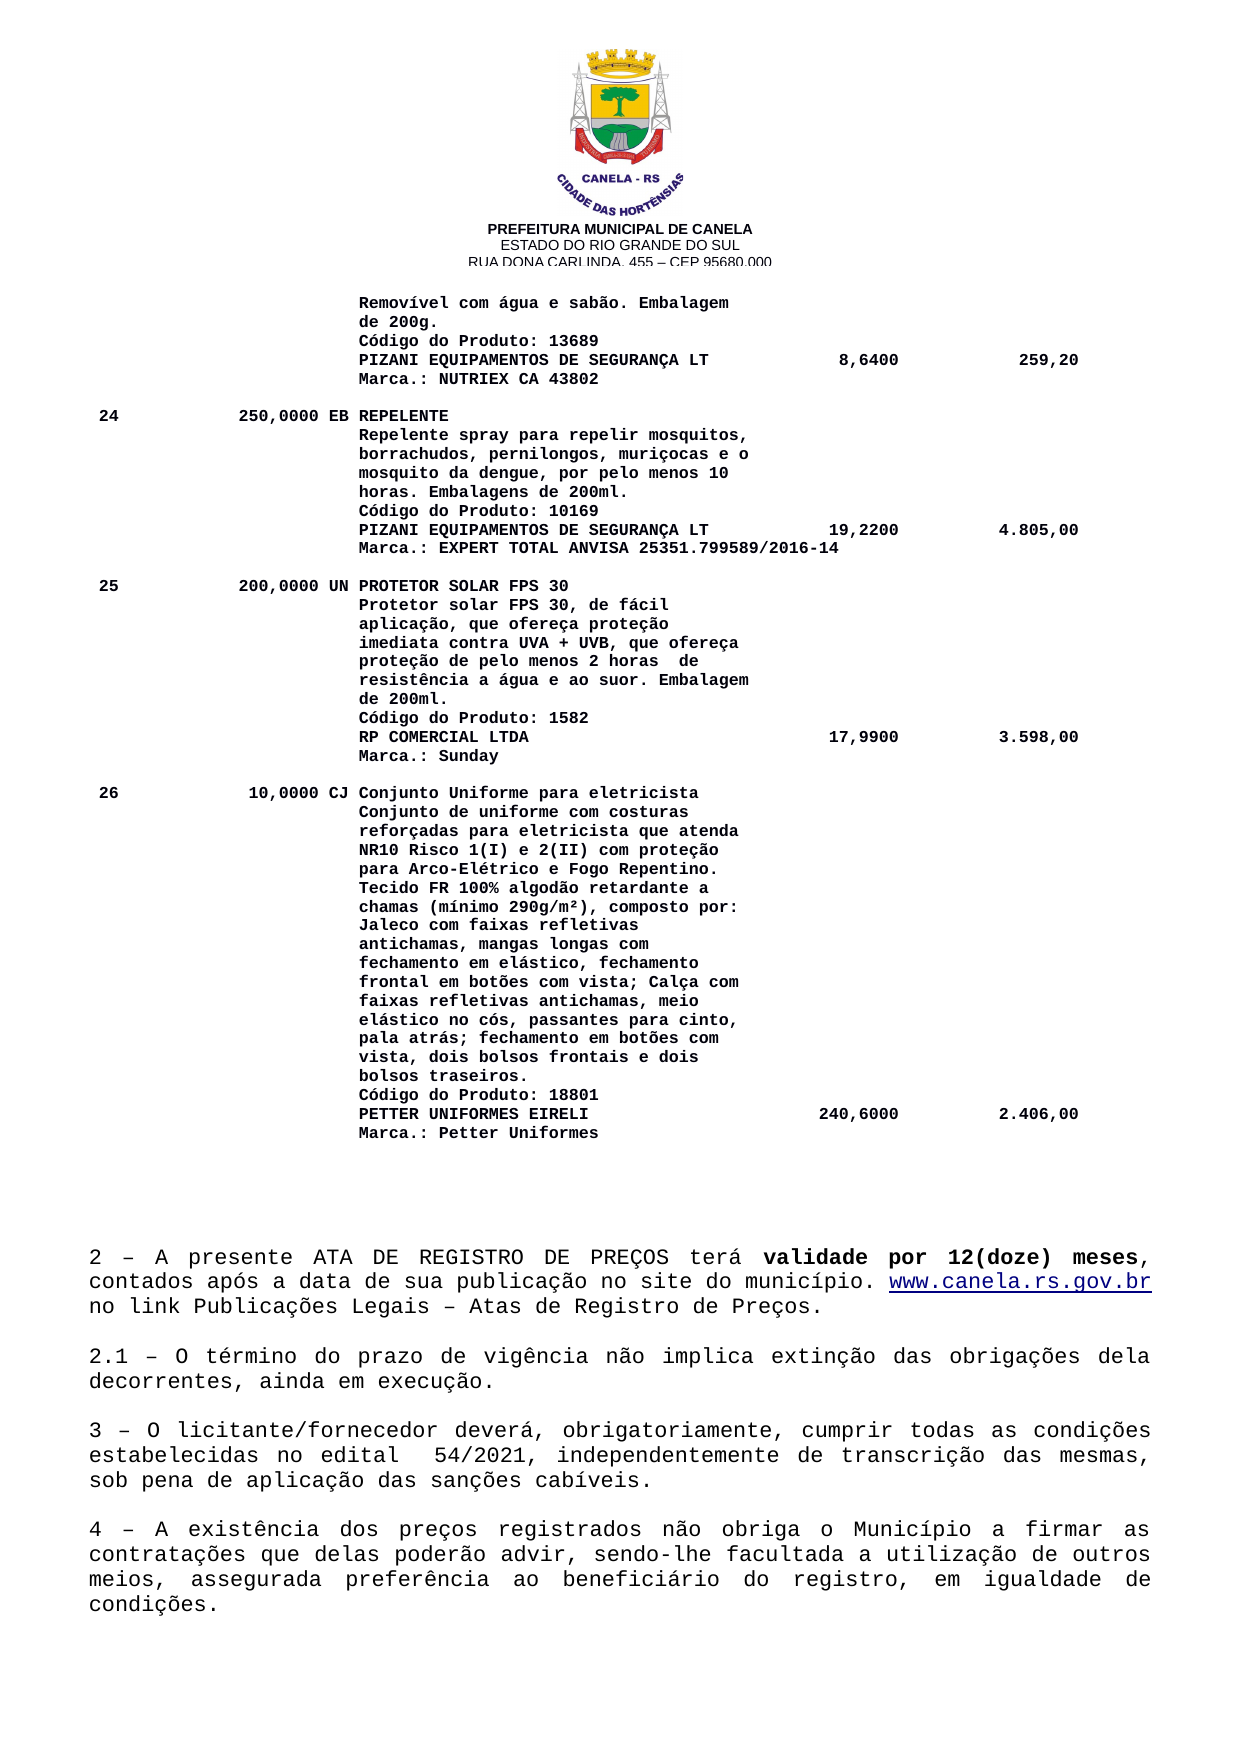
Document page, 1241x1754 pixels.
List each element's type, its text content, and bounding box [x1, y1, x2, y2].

picture [557, 49, 684, 216]
text 4 – A existência dos preços registrados não obriga o Município a firmar as contratações que delas poderão advir, sendo-lhe facultada a utilização de outros meios, assegurada preferência ao beneficiário do registro, em igualdade de condições. [88, 1518, 1152, 1618]
text 2 – A presente ATA DE REGISTRO DE PREÇOS terá validade por 12(doze) meses, contados após a data de sua publicação no site do município. www.canela.rs.gov.br no link Publicações Legais – Atas de Registro de Preços. [88, 1246, 1152, 1320]
text 3 – O licitante/fornecedor deverá, obrigatoriamente, cumprir todas as condições estabelecidas no edital 54/2021, independentemente de transcrição das mesmas, sob pena de aplicação das sanções cabíveis. [88, 1419, 1152, 1494]
text 2.1 – O término do prazo de vigência não implica extinção das obrigações dela decorrentes, ainda em execução. [88, 1345, 1152, 1394]
text Removível com água e sabão. Embalagem de 200g. Código do Produto: 13689 PIZANI EQUIPAMENTOS DE SEGURANÇA LT 8,6400 259,20 Marca.: NUTRIEX CA 43802 24 250,0000 EB REPELENTE Repelente spray para repelir mosquitos, borrachudos, pernilongos, muriçocas e o mosquito da dengue, por pelo menos 10 horas. Embalagens de 200ml. Código do Produto: 10169 PIZANI EQUIPAMENTOS DE SEGURANÇA LT 19,2200 4.805,00 Marca.: EXPERT TOTAL ANVISA 25351.799589/2016-14 25 200,0000 UN PROTETOR SOLAR FPS 30 Protetor solar FPS 30, de fácil aplicação, que ofereça proteção imediata contra UVA + UVB, que ofereça proteção de pelo menos 2 horas de resistência a água e ao suor. Embalagem de 200ml. Código do Produto: 1582 RP COMERCIAL LTDA 17,9900 3.598,00 Marca.: Sunday 26 10,0000 CJ Conjunto Uniforme para eletricista Conjunto de uniforme com costuras reforçadas para eletricista que atenda NR10 Risco 1(I) e 2(II) com proteção para Arco-Elétrico e Fogo Repentino. Tecido FR 100% algodão retardante a chamas (mínimo 290g/m²), composto por: Jaleco com faixas refletivas antichamas, mangas longas com fechamento em elástico, fechamento frontal em botões com vista; Calça com faixas refletivas antichamas, meio elástico no cós, passantes para cinto, pala atrás; fechamento em botões com vista, dois bolsos frontais e dois bolsos traseiros. Código do Produto: 18801 PETTER UNIFORMES EIRELI 240,6000 2.406,00 Marca.: Petter Uniformes [88, 295, 1152, 1181]
